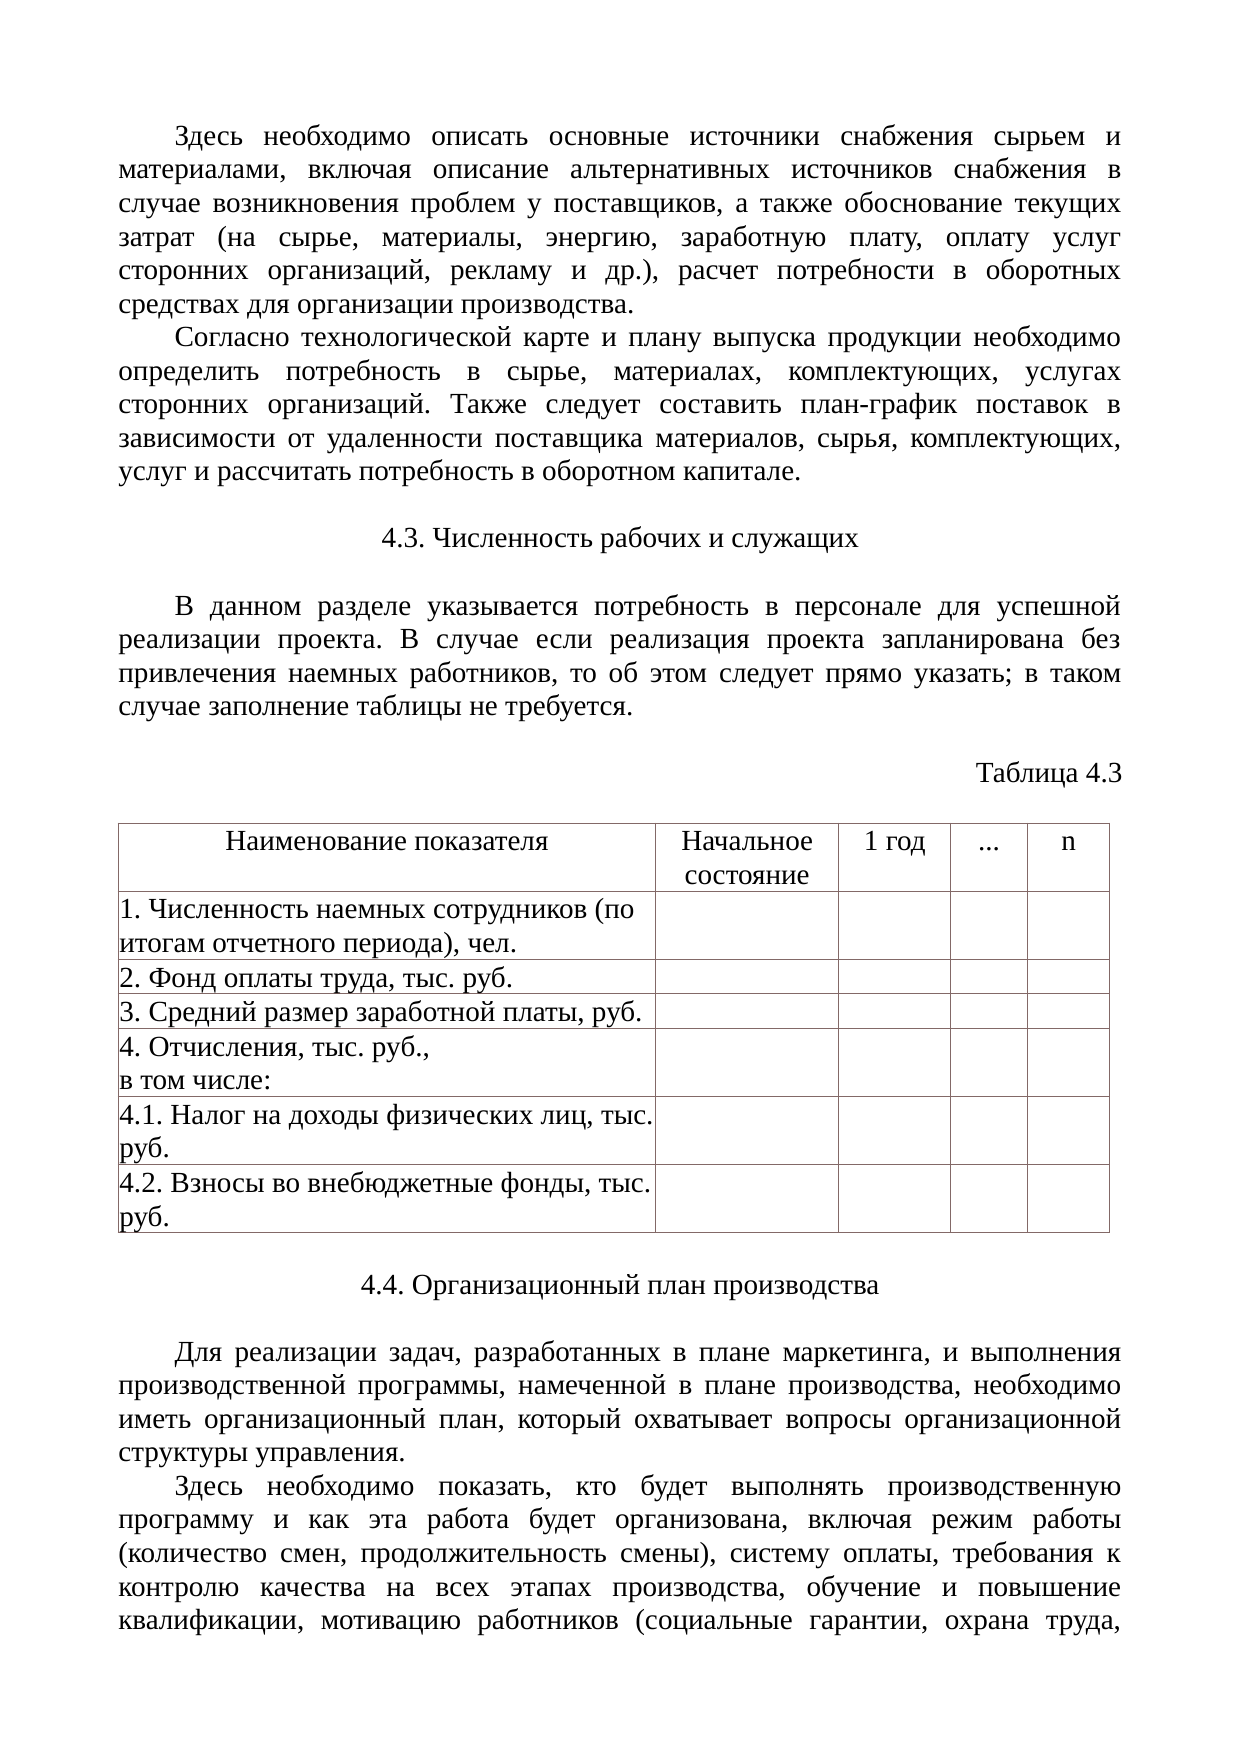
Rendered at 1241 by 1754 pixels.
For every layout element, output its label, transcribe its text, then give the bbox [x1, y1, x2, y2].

table_header ... [951, 824, 1027, 891]
text 4.4. Организационный план производства [118, 1267, 1122, 1300]
table_cell [656, 960, 838, 993]
table_cell [1028, 892, 1109, 959]
table_cell 2. Фонд оплаты труда, тыс. руб. [119, 960, 655, 993]
table_header 1 год [839, 824, 950, 891]
table_cell [1028, 994, 1109, 1028]
table_header n [1028, 824, 1109, 891]
table_cell [839, 1165, 950, 1232]
table_cell [951, 1165, 1027, 1232]
table_cell [1028, 960, 1109, 993]
table_cell [656, 1029, 838, 1096]
table_cell [839, 1029, 950, 1096]
table_header Начальное состояние [656, 824, 838, 891]
table_cell [951, 892, 1027, 959]
table_cell [839, 892, 950, 959]
table_cell [839, 994, 950, 1028]
text Здесь необходимо описать основные источники снабжения сырьем и материалами, включая описание альтернативных источников снабжения в случае возникновения проблем у поставщиков, а также обоснование текущих затрат (на сырье, материалы, энергию, заработную плату, оплату услуг сторонних организаций, рекламу и др.), расчет потребности в оборотных средствах для организации производства. [118, 118, 1122, 319]
table_cell [951, 960, 1027, 993]
table_cell 1. Численность наемных сотрудников (по итогам отчетного периода), чел. [119, 892, 655, 959]
table_cell [839, 960, 950, 993]
table_cell [656, 1165, 838, 1232]
table_cell 4.1. Налог на доходы физических лиц, тыс. руб. [119, 1097, 655, 1164]
text В данном разделе указывается потребность в персонале для успешной реализации проекта. В случае если реализация проекта запланирована без привлечения наемных работников, то об этом следует прямо указать; в таком случае заполнение таблицы не требуется. [118, 588, 1122, 722]
table_cell [951, 1097, 1027, 1164]
table_cell [656, 892, 838, 959]
table_cell [1028, 1097, 1109, 1164]
table_header Наименование показателя [119, 824, 655, 891]
table_cell 4.2. Взносы во внебюджетные фонды, тыс. руб. [119, 1165, 655, 1232]
table_cell [839, 1097, 950, 1164]
table_cell 3. Средний размер заработной платы, руб. [119, 994, 655, 1028]
table_cell [1028, 1165, 1109, 1232]
table_cell [1028, 1029, 1109, 1096]
table_cell 4. Отчисления, тыс. руб., в том числе: [119, 1029, 655, 1096]
text Таблица 4.3 [118, 755, 1122, 789]
text Здесь необходимо показать, кто будет выполнять производственную программу и как эта работа будет организована, включая режим работы (количество смен, продолжительность смены), систему оплаты, требования к контролю качества на всех этапах производства, обучение и повышение квалификации, мотивацию работников (социальные гарантии, охрана труда, [118, 1468, 1122, 1636]
text Для реализации задач, разработанных в плане маркетинга, и выполнения производственной программы, намеченной в плане производства, необходимо иметь организационный план, который охватывает вопросы организационной структуры управления. [118, 1334, 1122, 1468]
table_cell [951, 994, 1027, 1028]
text Согласно технологической карте и плану выпуска продукции необходимо определить потребность в сырье, материалах, комплектующих, услугах сторонних организаций. Также следует составить план-график поставок в зависимости от удаленности поставщика материалов, сырья, комплектующих, услуг и рассчитать потребность в оборотном капитале. [118, 319, 1122, 487]
text 4.3. Численность рабочих и служащих [118, 521, 1122, 554]
table_cell [656, 1097, 838, 1164]
table_cell [951, 1029, 1027, 1096]
table_cell [656, 994, 838, 1028]
